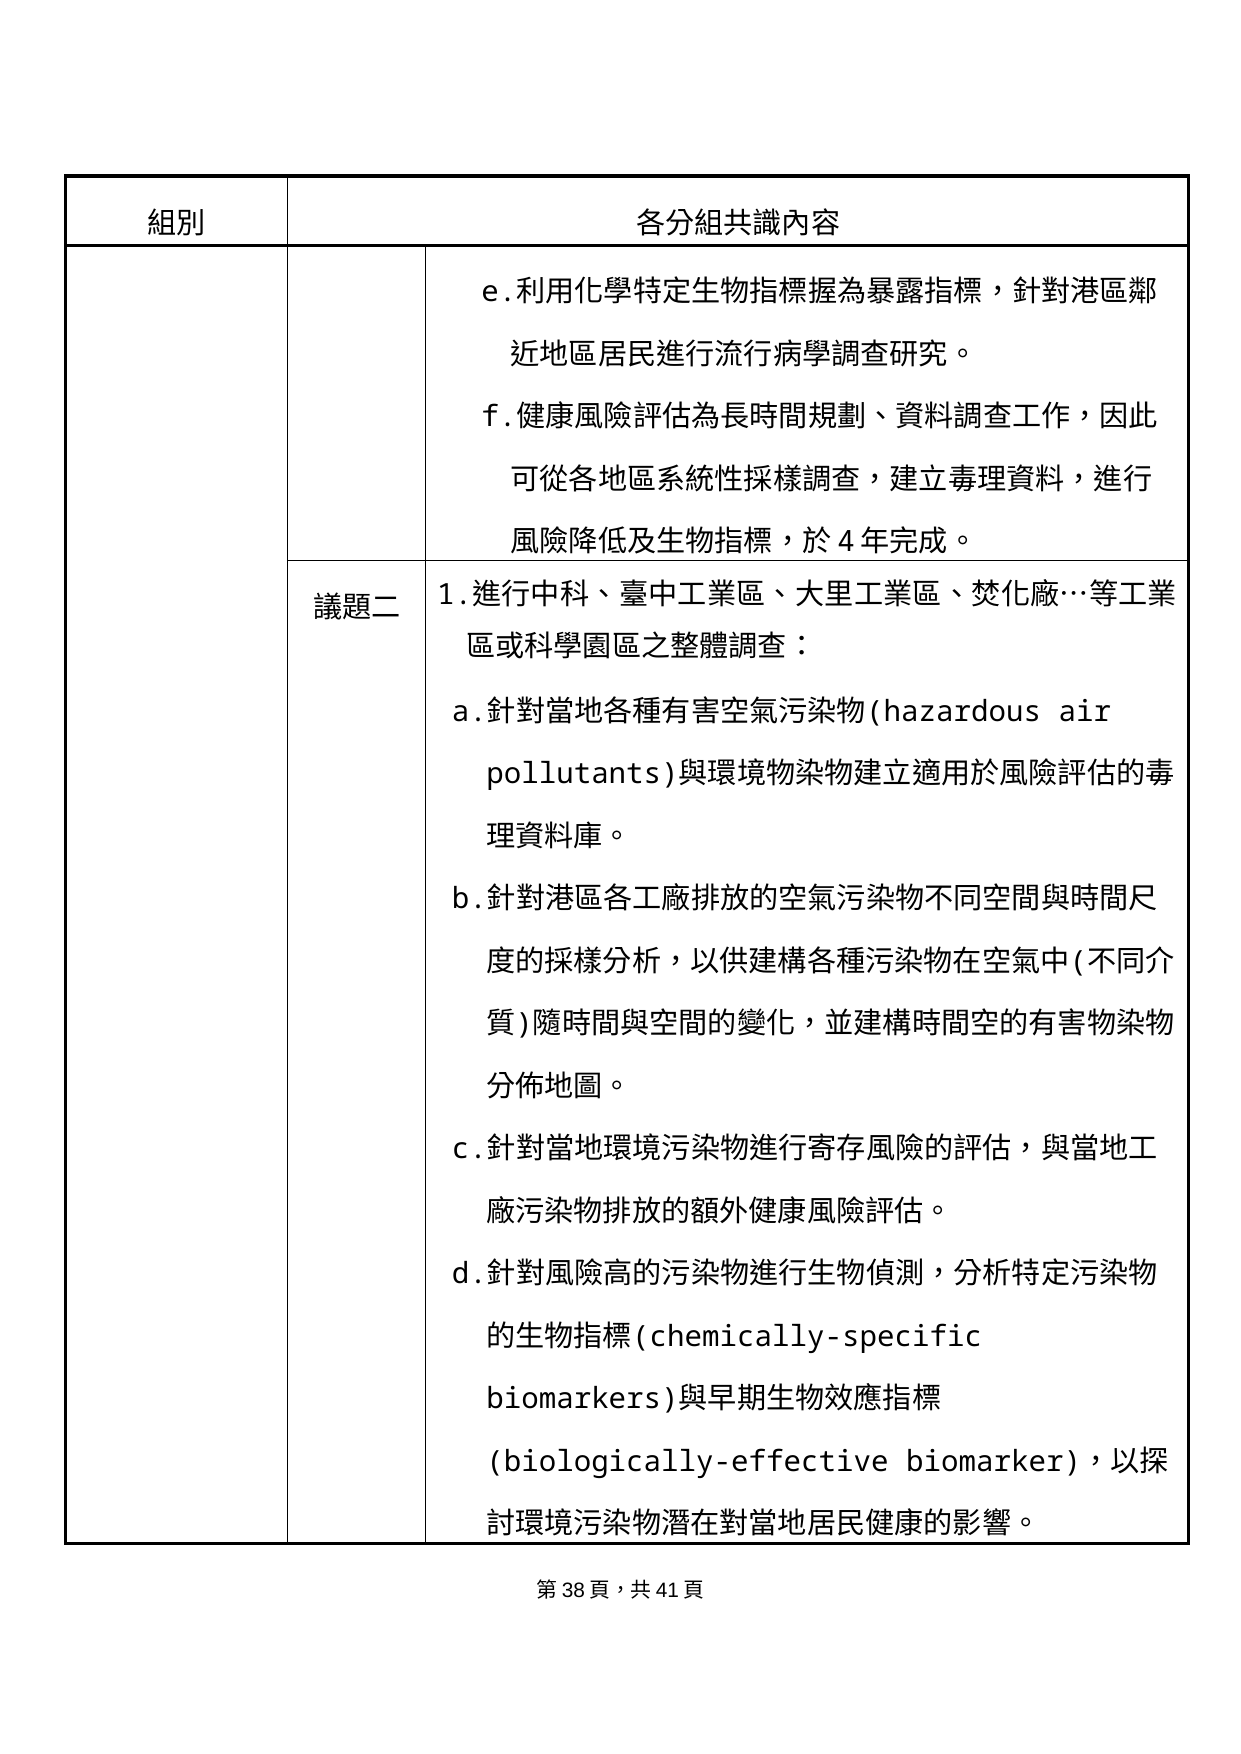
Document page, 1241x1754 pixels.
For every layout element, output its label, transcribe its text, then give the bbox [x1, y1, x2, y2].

table_cell 議題二 [288, 561, 425, 1542]
table_cell [288, 247, 425, 560]
table_header 各分組共識內容 [288, 178, 1187, 244]
table_cell [67, 247, 287, 1542]
table_header 組別 [67, 178, 287, 244]
table_cell e.利用化學特定生物指標握為暴露指標，針對港區鄰近地區居民進行流行病學調查研究。 f.健康風險評估為長時間規劃、資料調查工作，因此可從各地區系統性採樣調查，建立毒理資料，進行風險降低及生物指標，於4年完成。 [426, 247, 1187, 560]
table_cell 1.進行中科、臺中工業區、大里工業區、焚化廠…等工業區或科學園區之整體調查： a.針對當地各種有害空氣污染物(hazardous air pollutants)與環境物染物建立適用於風險評估的毒理資料庫。 b.針對港區各工廠排放的空氣污染物不同空間與時間尺度的採樣分析，以供建構各種污染物在空氣中(不同介質)隨時間與空間的變化，並建構時間空的有害物染物分佈地圖。 c.針對當地環境污染物進行寄存風險的評估，與當地工廠污染物排放的額外健康風險評估。 d.針對風險高的污染物進行生物偵測，分析特定污染物的生物指標(chemically-specific biomarkers)與早期生物效應指標(biologically-effective biomarker)，以探討環境污染物潛在對當地居民健康的影響。 [426, 561, 1187, 1542]
